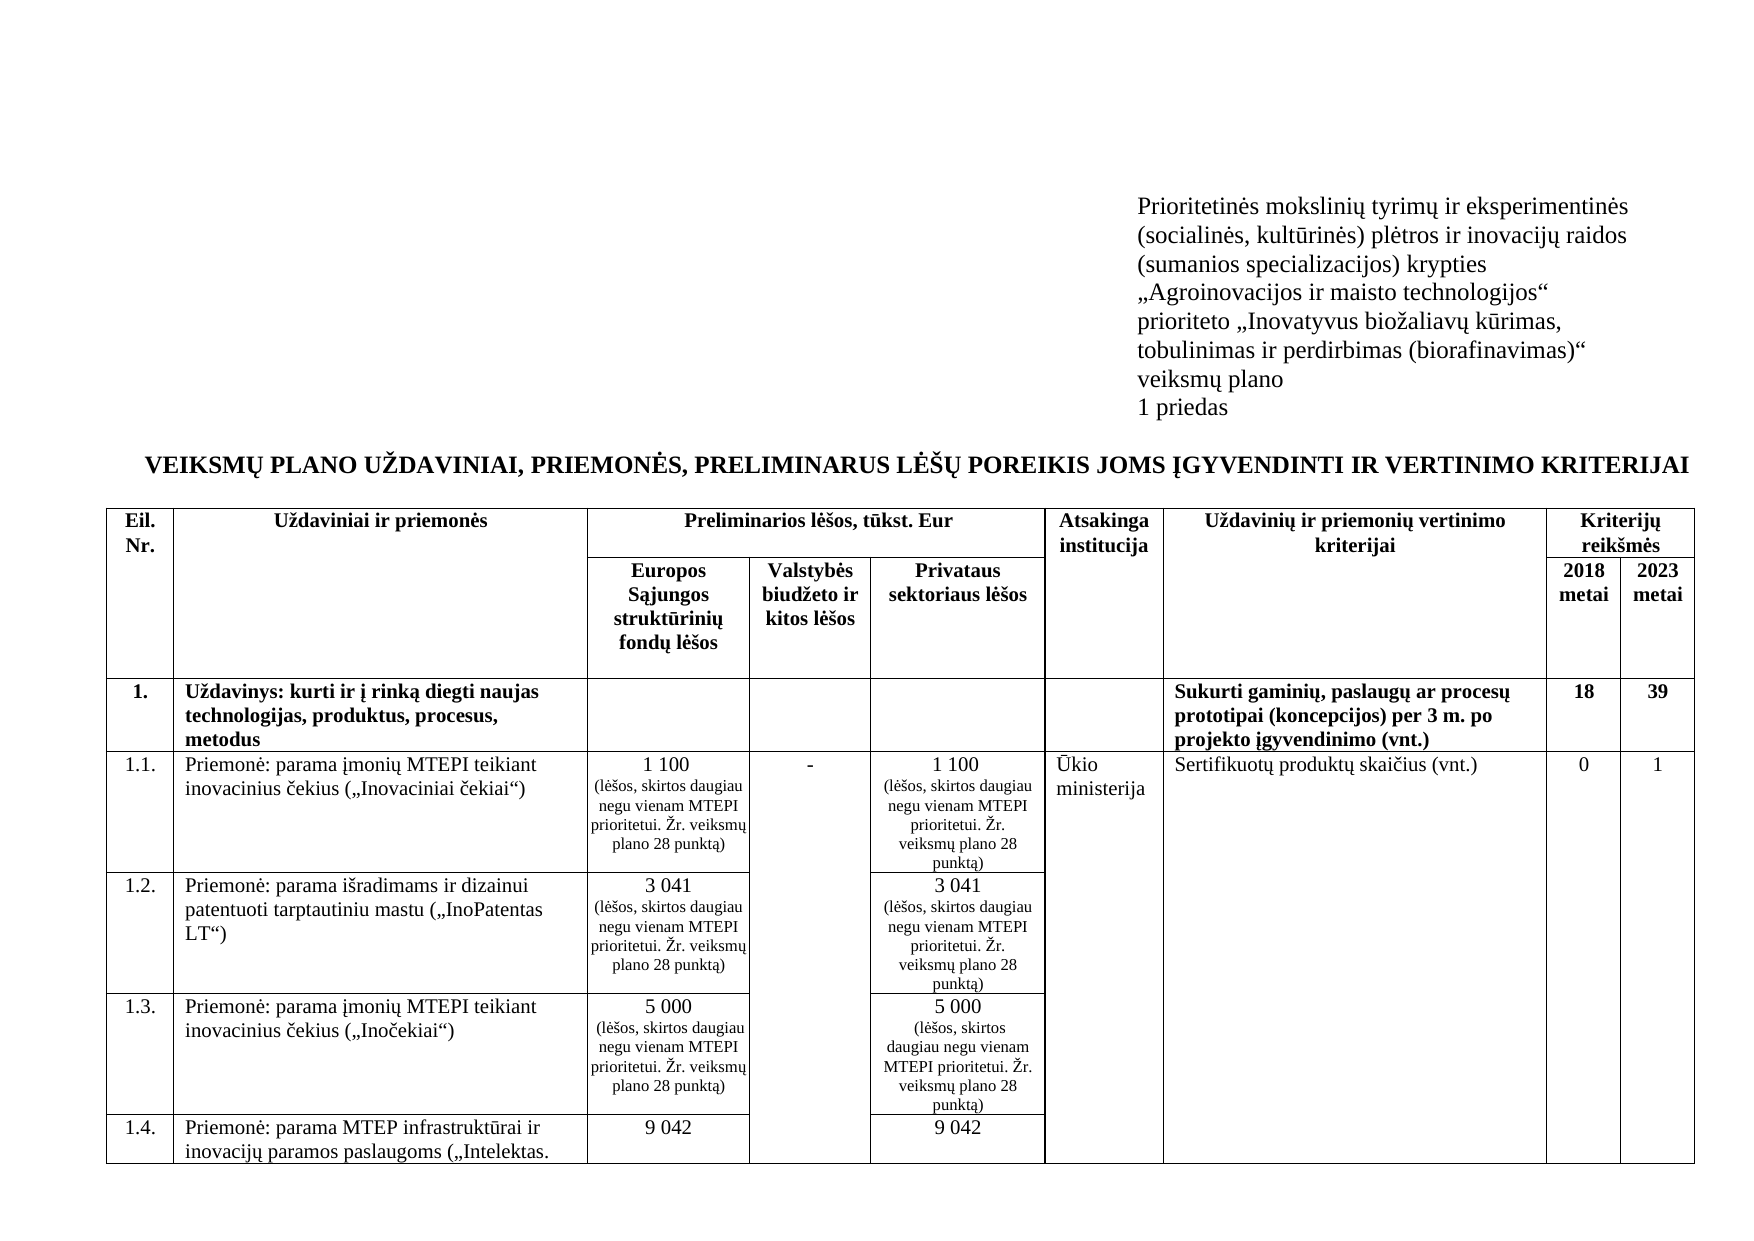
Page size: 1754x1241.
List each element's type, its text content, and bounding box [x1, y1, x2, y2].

table_cell Privataus sektoriaus lėšos [871, 558, 1044, 678]
table_header Preliminarios lėšos, tūkst. Eur [588, 509, 1044, 557]
table_cell 5 000 (lėšos, skirtos daugiau negu vienam MTEPI prioritetui. Žr. veiksmų plano 28 punktą) [588, 994, 749, 1114]
table_cell 0 [1547, 752, 1620, 1163]
table_cell Sukurti gaminių, paslaugų ar procesų prototipai (koncepcijos) per 3 m. po projekto įgyvendinimo (vnt.) [1164, 679, 1546, 751]
table_cell 1. [107, 679, 173, 751]
table_cell 3 041 (lėšos, skirtos daugiau negu vienam MTEPI prioritetui. Žr. veiksmų plano 28 punktą) [871, 873, 1044, 993]
text „Agroinovacijos ir maisto technologijos“ [118, 277, 1683, 306]
text (socialinės, kultūrinės) plėtros ir inovacijų raidos [118, 220, 1683, 249]
table_header Kriterijų reikšmės [1547, 509, 1694, 557]
table_cell Priemonė: parama įmonių MTEPI teikiant inovacinius čekius („Inočekiai“) [174, 994, 587, 1114]
table_cell 5 000 (lėšos, skirtos daugiau negu vienam MTEPI prioritetui. Žr. veiksmų plano 28 punktą) [871, 994, 1044, 1114]
table_cell 2018 metai [1547, 558, 1620, 678]
table_cell Sertifikuotų produktų skaičius (vnt.) [1164, 752, 1546, 1163]
table_cell 1.3. [107, 994, 173, 1114]
table_cell Priemonė: parama išradimams ir dizainui patentuoti tarptautiniu mastu („InoPatentas LT“) [174, 873, 587, 993]
text Prioritetinės mokslinių tyrimų ir eksperimentinės [118, 191, 1683, 220]
table_header Uždaviniai ir priemonės [174, 509, 587, 678]
table_cell 1 [1621, 752, 1694, 1163]
table_cell Uždavinys: kurti ir į rinką diegti naujas technologijas, produktus, procesus, metodus [174, 679, 587, 751]
table_cell 18 [1547, 679, 1620, 751]
table_cell 1 100 (lėšos, skirtos daugiau negu vienam MTEPI prioritetui. Žr. veiksmų plano 28 punktą) [871, 752, 1044, 872]
table_header Uždavinių ir priemonių vertinimo kriterijai [1164, 509, 1546, 678]
table_cell 9 042 [871, 1115, 1044, 1163]
table_cell 1 100 (lėšos, skirtos daugiau negu vienam MTEPI prioritetui. Žr. veiksmų plano 28 punktą) [588, 752, 749, 872]
table_cell [1046, 679, 1163, 751]
table_cell Valstybės biudžeto ir kitos lėšos [750, 558, 870, 678]
text prioriteto „Inovatyvus biožaliavų kūrimas, [118, 306, 1683, 335]
table_cell 39 [1621, 679, 1694, 751]
table_cell Ūkio ministerija [1046, 752, 1163, 1163]
text tobulinimas ir perdirbimas (biorafinavimas)“ [118, 335, 1683, 364]
table_cell 9 042 [588, 1115, 749, 1163]
table_cell 2023 metai [1621, 558, 1694, 678]
table_cell [588, 679, 749, 751]
table_cell 3 041 (lėšos, skirtos daugiau negu vienam MTEPI prioritetui. Žr. veiksmų plano 28 punktą) [588, 873, 749, 993]
text VEIKSMŲ PLANO UŽDAVINIAI, priemonĖS, Preliminarus lėšų poreikis JOMS įgyvendinTi IR VERTINIMO KRITERIJAI [118, 450, 1716, 479]
table_header Atsakinga institucija [1046, 509, 1163, 678]
table_cell 1.1. [107, 752, 173, 872]
text veiksmų plano [118, 364, 1683, 392]
text (sumanios specializacijos) krypties [118, 249, 1683, 277]
table_cell Priemonė: parama MTEP infrastruktūrai ir inovacijų paramos paslaugoms („Intelektas. [174, 1115, 587, 1163]
text 1 priedas [118, 392, 1683, 421]
table_cell [871, 679, 1044, 751]
table_cell 1.4. [107, 1115, 173, 1163]
table_cell Europos Sąjungos struktūrinių fondų lėšos [588, 558, 749, 678]
table_cell Priemonė: parama įmonių MTEPI teikiant inovacinius čekius („Inovaciniai čekiai“) [174, 752, 587, 872]
table_cell 1.2. [107, 873, 173, 993]
table_header Eil. Nr. [107, 509, 173, 678]
table_cell - [750, 752, 870, 1163]
table_cell [750, 679, 870, 751]
